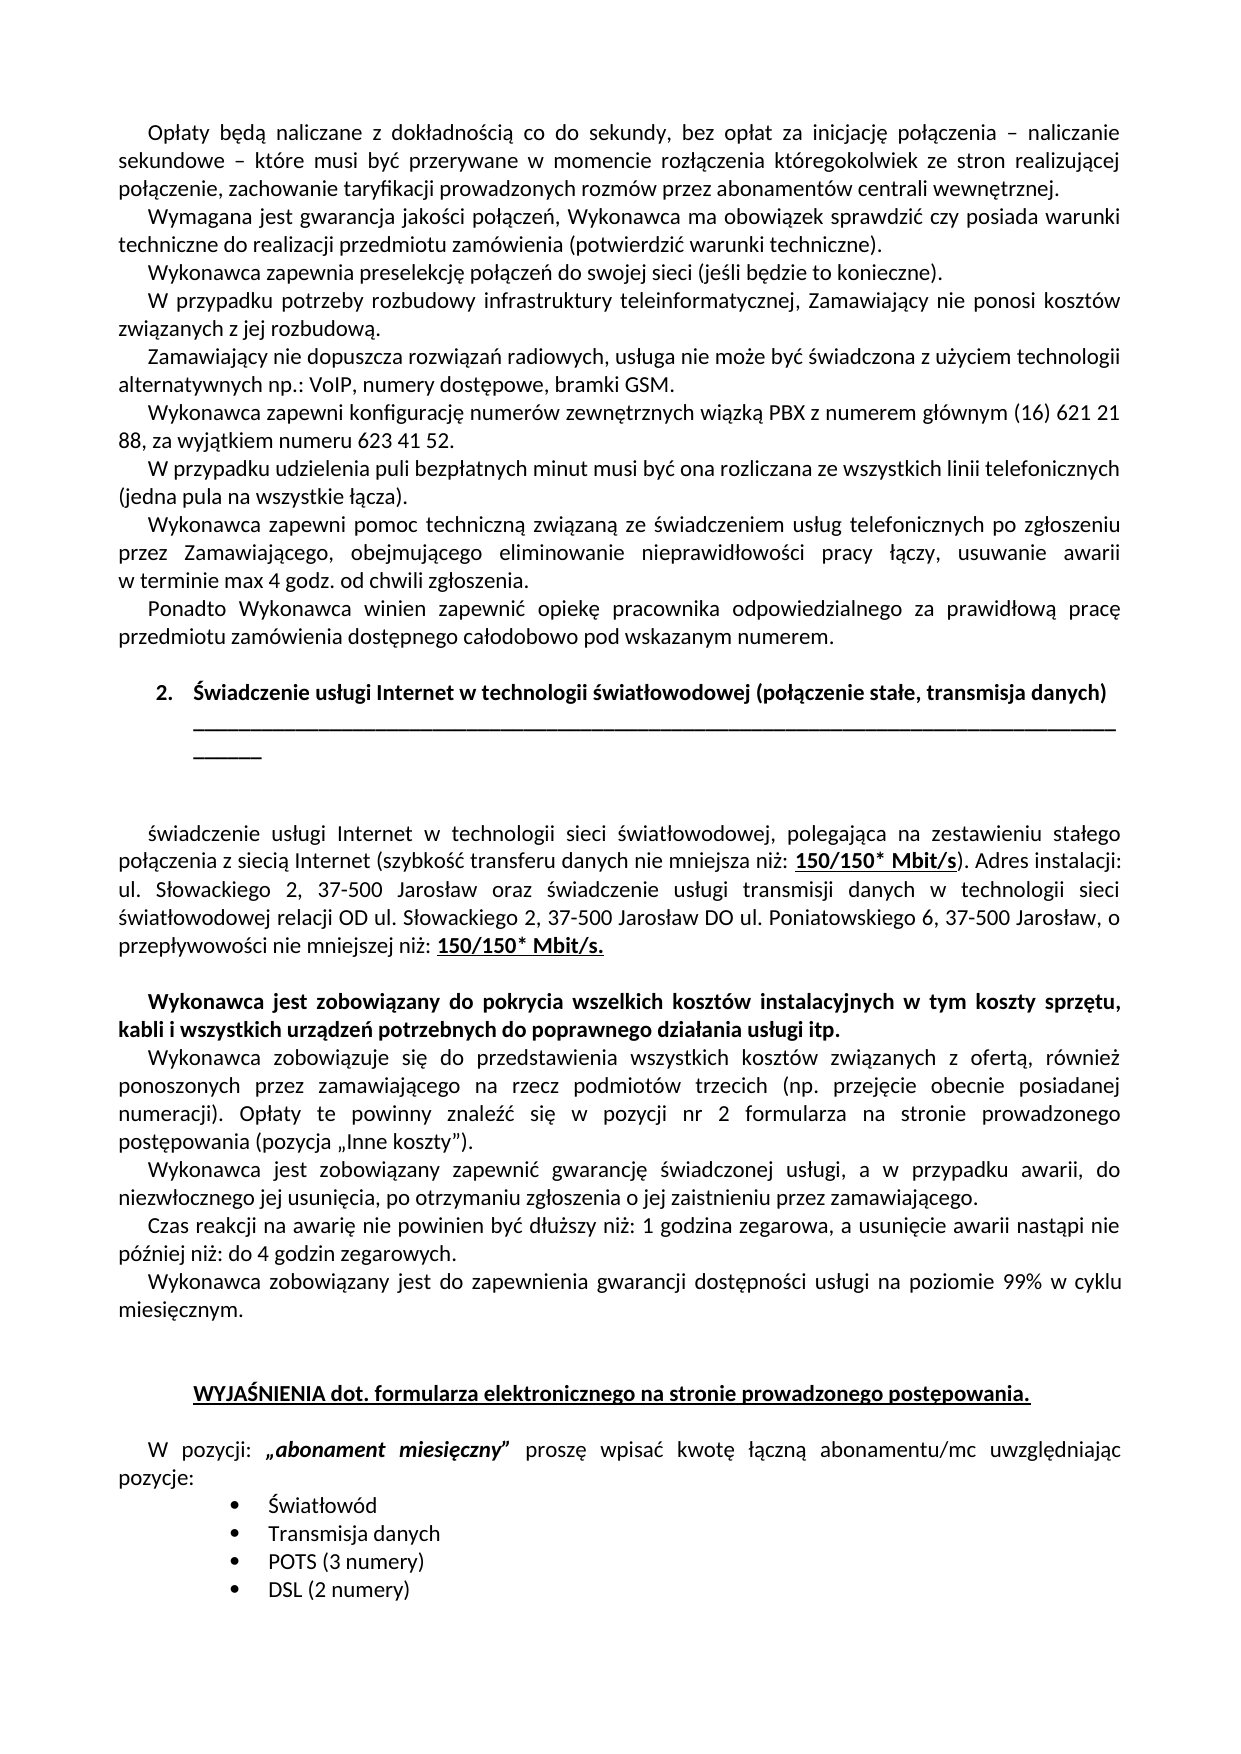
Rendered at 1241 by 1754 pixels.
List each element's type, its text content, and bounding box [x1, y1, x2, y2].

text Wykonawca zapewni pomoc techniczną związaną ze świadczeniem usług telefonicznych po zgłoszeniu przez Zamawiającego, obejmującego eliminowanie nieprawidłowości pracy łączy, usuwanie awarii w terminie max 4 godz. od chwili zgłoszenia. [118, 510, 1122, 594]
list Światłowód [231, 1491, 1122, 1519]
text Ponadto Wykonawca winien zapewnić opiekę pracownika odpowiedzialnego za prawidłową pracę przedmiotu zamówienia dostępnego całodobowo pod wskazanym numerem. [118, 594, 1122, 651]
text _______________________________________________________________________________________ [193, 707, 1122, 763]
text Czas reakcji na awarię nie powinien być dłuższy niż: 1 godzina zegarowa, a usunięcie awarii nastąpi nie później niż: do 4 godzin zegarowych. [118, 1211, 1122, 1267]
list Świadczenie usługi Internet w technologii światłowodowej (połączenie stałe, transmisja danych) [156, 678, 1122, 707]
text Wykonawca zobowiązany jest do zapewnienia gwarancji dostępności usługi na poziomie 99% w cyklu miesięcznym. [118, 1267, 1122, 1323]
list Transmisja danych [231, 1519, 1122, 1547]
text Wykonawca zapewnia preselekcję połączeń do swojej sieci (jeśli będzie to konieczne). [118, 258, 1122, 286]
text Wymagana jest gwarancja jakości połączeń, Wykonawca ma obowiązek sprawdzić czy posiada warunki techniczne do realizacji przedmiotu zamówienia (potwierdzić warunki techniczne). [118, 202, 1122, 258]
list DSL (2 numery) [231, 1575, 1122, 1603]
text Wykonawca jest zobowiązany do pokrycia wszelkich kosztów instalacyjnych w tym koszty sprzętu, kabli i wszystkich urządzeń potrzebnych do poprawnego działania usługi itp. [118, 987, 1122, 1043]
text świadczenie usługi Internet w technologii sieci światłowodowej, polegająca na zestawieniu stałego połączenia z siecią Internet (szybkość transferu danych nie mniejsza niż: 150/150* Mbit/s). Adres instalacji: ul. Słowackiego 2, 37-500 Jarosław oraz świadczenie usługi transmisji danych w technologii sieci światłowodowej relacji OD ul. Słowackiego 2, 37-500 Jarosław DO ul. Poniatowskiego 6, 37-500 Jarosław, o przepływowości nie mniejszej niż: 150/150* Mbit/s. [118, 819, 1122, 959]
text WYJAŚNIENIA dot. formularza elektronicznego na stronie prowadzonego postępowania. [193, 1379, 1122, 1407]
text W pozycji: „abonament miesięczny” proszę wpisać kwotę łączną abonamentu/mc uwzględniając pozycje: [118, 1435, 1122, 1491]
text Opłaty będą naliczane z dokładnością co do sekundy, bez opłat za inicjację połączenia – naliczanie sekundowe – które musi być przerywane w momencie rozłączenia któregokolwiek ze stron realizującej połączenie, zachowanie taryfikacji prowadzonych rozmów przez abonamentów centrali wewnętrznej. [118, 118, 1122, 202]
text W przypadku potrzeby rozbudowy infrastruktury teleinformatycznej, Zamawiający nie ponosi kosztów związanych z jej rozbudową. [118, 286, 1122, 342]
text W przypadku udzielenia puli bezpłatnych minut musi być ona rozliczana ze wszystkich linii telefonicznych (jedna pula na wszystkie łącza). [118, 454, 1122, 510]
list POTS (3 numery) [231, 1547, 1122, 1575]
text Wykonawca zapewni konfigurację numerów zewnętrznych wiązką PBX z numerem głównym (16) 621 21 88, za wyjątkiem numeru 623 41 52. [118, 398, 1122, 454]
text Zamawiający nie dopuszcza rozwiązań radiowych, usługa nie może być świadczona z użyciem technologii alternatywnych np.: VoIP, numery dostępowe, bramki GSM. [118, 342, 1122, 398]
text Wykonawca jest zobowiązany zapewnić gwarancję świadczonej usługi, a w przypadku awarii, do niezwłocznego jej usunięcia, po otrzymaniu zgłoszenia o jej zaistnieniu przez zamawiającego. [118, 1155, 1122, 1211]
text Wykonawca zobowiązuje się do przedstawienia wszystkich kosztów związanych z ofertą, również ponoszonych przez zamawiającego na rzecz podmiotów trzecich (np. przejęcie obecnie posiadanej numeracji). Opłaty te powinny znaleźć się w pozycji nr 2 formularza na stronie prowadzonego postępowania (pozycja „Inne koszty”). [118, 1043, 1122, 1155]
